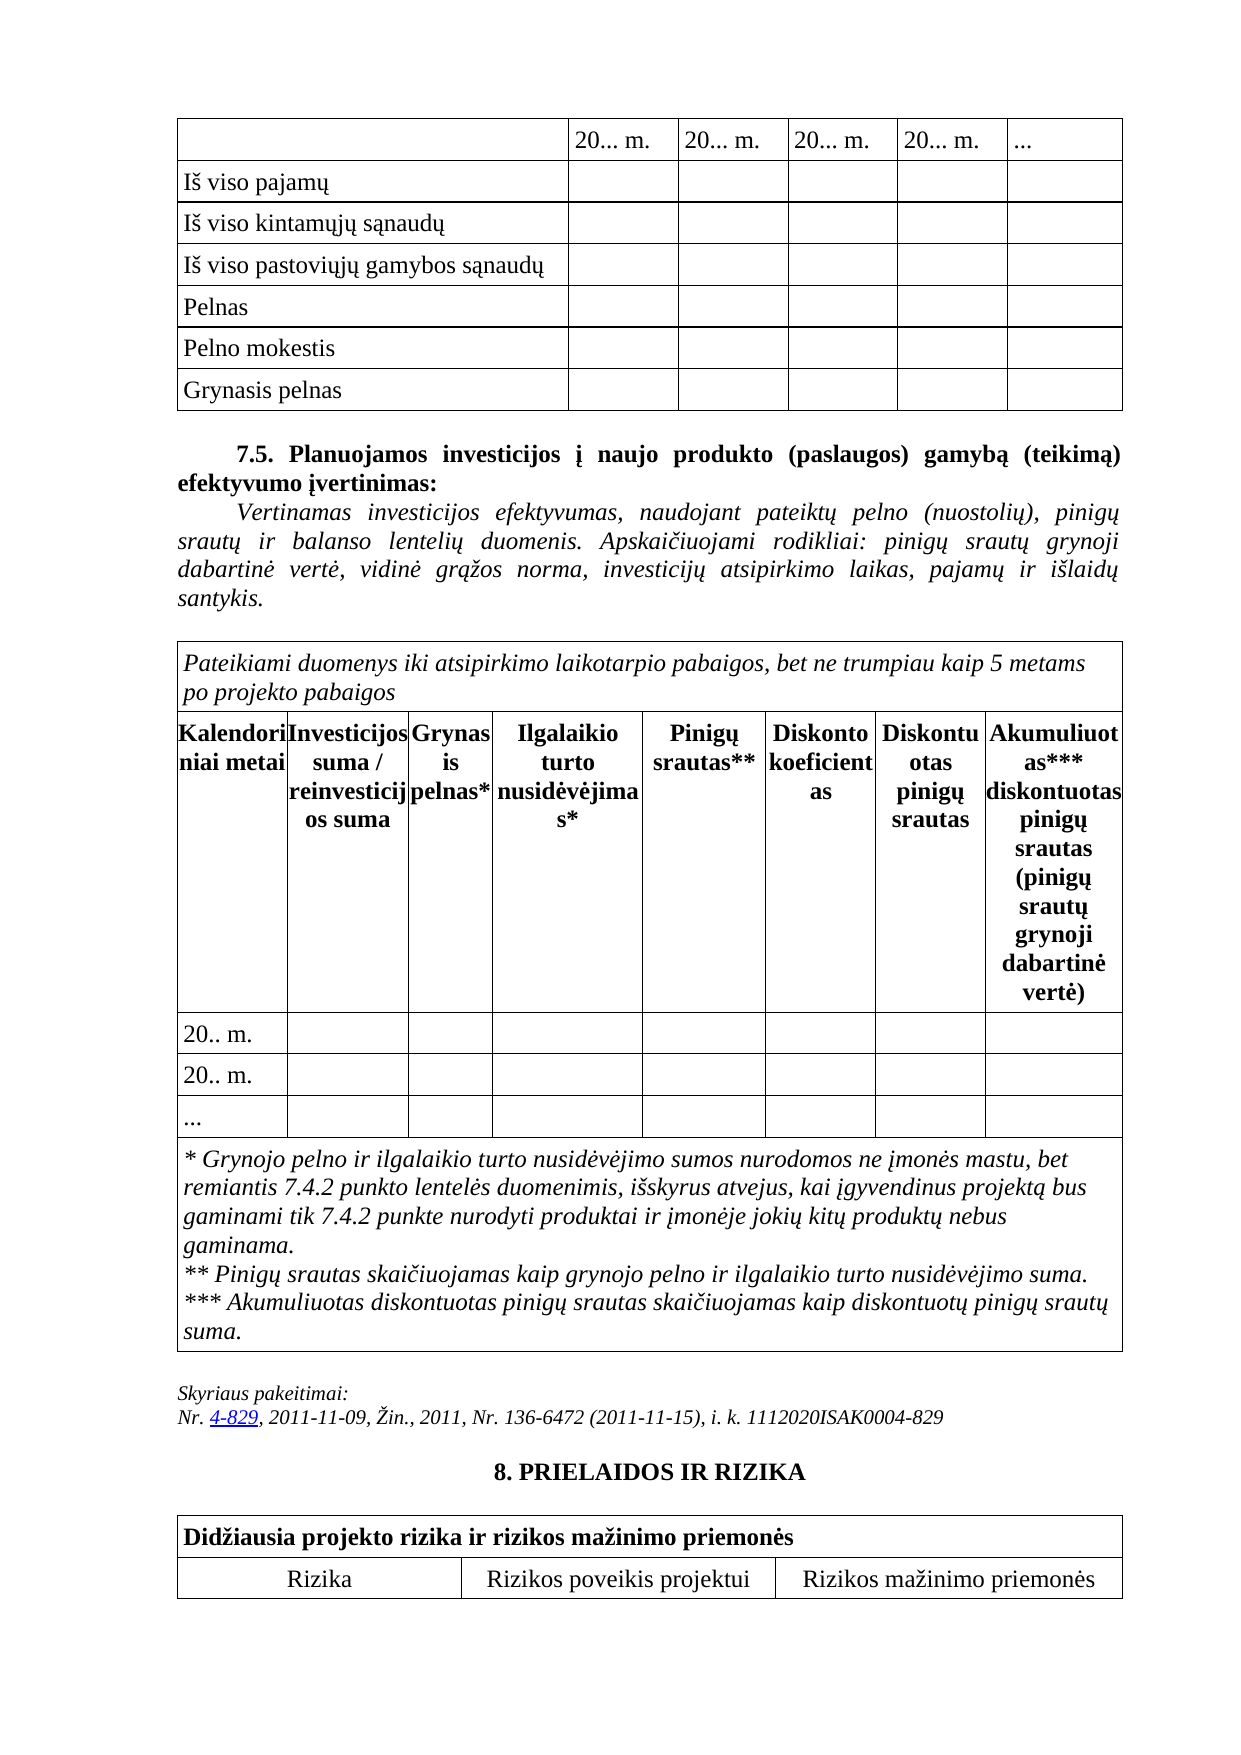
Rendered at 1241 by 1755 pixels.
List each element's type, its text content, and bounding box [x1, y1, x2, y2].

table_cell [898, 328, 1007, 368]
table_cell Rizika [178, 1558, 461, 1598]
table_cell Akumuliuotas*** diskontuotas pinigų srautas (pinigų srautų grynoji dabartinė vertė) [986, 712, 1122, 1012]
table_cell [679, 369, 788, 410]
text Skyriaus pakeitimai: [177, 1381, 1122, 1405]
table_cell [766, 1096, 875, 1137]
table_cell Diskonto koeficientas [766, 712, 875, 1012]
table_cell [569, 328, 678, 368]
table_cell [1008, 286, 1122, 326]
table_cell [898, 203, 1007, 243]
table_cell [409, 1054, 492, 1095]
table_cell [493, 1054, 642, 1095]
table_header [178, 119, 568, 160]
table_cell Iš viso pastoviųjų gamybos sąnaudų [178, 244, 568, 285]
table_cell [679, 328, 788, 368]
text 8. PRIELAIDOS IR RIZIKA [177, 1457, 1122, 1486]
table_header 20... m. [789, 119, 897, 160]
table_cell ... [178, 1096, 287, 1137]
table_header 20... m. [679, 119, 788, 160]
table_cell Ilgalaikio turto nusidėvėjimas* [493, 712, 642, 1012]
table_cell [789, 369, 897, 410]
table_header Pateikiami duomenys iki atsipirkimo laikotarpio pabaigos, bet ne trumpiau kaip 5 metams po projekto pabaigos [178, 642, 1122, 711]
table_cell [569, 203, 678, 243]
table_cell [493, 1096, 642, 1137]
table_cell * Grynojo pelno ir ilgalaikio turto nusidėvėjimo sumos nurodomos ne įmonės mastu, bet remiantis 7.4.2 punkto lentelės duomenimis, išskyrus atvejus, kai įgyvendinus projektą bus gaminami tik 7.4.2 punkte nurodyti produktai ir įmonėje jokių kitų produktų nebus gaminama. ** Pinigų srautas skaičiuojamas kaip grynojo pelno ir ilgalaikio turto nusidėvėjimo suma. *** Akumuliuotas diskontuotas pinigų srautas skaičiuojamas kaip diskontuotų pinigų srautų suma. [178, 1138, 1122, 1351]
table_cell Diskontuotas pinigų srautas [876, 712, 985, 1012]
table_cell Grynasis pelnas* [409, 712, 492, 1012]
table_cell 20.. m. [178, 1054, 287, 1095]
table_cell [1008, 369, 1122, 410]
table_cell [679, 161, 788, 201]
table_cell [789, 244, 897, 285]
text Vertinamas investicijos efektyvumas, naudojant pateiktų pelno (nuostolių), pinigų srautų ir balanso lentelių duomenis. Apskaičiuojami rodikliai: pinigų srautų grynoji dabartinė vertė, vidinė grąžos norma, investicijų atsipirkimo laikas, pajamų ir išlaidų santykis. [177, 497, 1122, 612]
table_cell [569, 244, 678, 285]
table_cell [288, 1096, 408, 1137]
table_cell Pelno mokestis [178, 328, 568, 368]
table_cell Rizikos poveikis projektui [462, 1558, 775, 1598]
table_cell [766, 1013, 875, 1053]
table_cell Pinigų srautas** [643, 712, 765, 1012]
table_cell [409, 1096, 492, 1137]
table_cell [409, 1013, 492, 1053]
table_cell [569, 161, 678, 201]
table_cell [1008, 328, 1122, 368]
table_cell [569, 286, 678, 326]
table_cell [1008, 244, 1122, 285]
table_cell [789, 286, 897, 326]
table_header ... [1008, 119, 1122, 160]
table_cell [1008, 203, 1122, 243]
table_cell Grynasis pelnas [178, 369, 568, 410]
table_cell Iš viso pajamų [178, 161, 568, 201]
table_cell [789, 203, 897, 243]
table_cell [679, 203, 788, 243]
table_cell 20.. m. [178, 1013, 287, 1053]
table_cell [288, 1013, 408, 1053]
table_cell Iš viso kintamųjų sąnaudų [178, 203, 568, 243]
text Nr. 4-829, 2011-11-09, Žin., 2011, Nr. 136-6472 (2011-11-15), i. k. 1112020ISAK0004-829 [177, 1405, 1122, 1429]
table_cell Investicijos suma / reinvesticijos suma [288, 712, 408, 1012]
table_header 20... m. [898, 119, 1007, 160]
table_cell [898, 244, 1007, 285]
table_cell [986, 1054, 1122, 1095]
table_cell [986, 1013, 1122, 1053]
table_cell [789, 161, 897, 201]
table_cell [643, 1054, 765, 1095]
table_cell [1008, 161, 1122, 201]
table_cell [288, 1054, 408, 1095]
table_cell [876, 1013, 985, 1053]
table_cell [986, 1096, 1122, 1137]
table_cell [643, 1096, 765, 1137]
table_cell Kalendoriniai metai [178, 712, 287, 1012]
table_cell [789, 328, 897, 368]
table_cell [679, 244, 788, 285]
table_header 20... m. [569, 119, 678, 160]
table_header Didžiausia projekto rizika ir rizikos mažinimo priemonės [178, 1516, 1122, 1557]
text 7.5. Planuojamos investicijos į naujo produkto (paslaugos) gamybą (teikimą) efektyvumo įvertinimas: [177, 439, 1122, 497]
table_cell [569, 369, 678, 410]
table_cell [876, 1054, 985, 1095]
table_cell Rizikos mažinimo priemonės [776, 1558, 1122, 1598]
table_cell [898, 286, 1007, 326]
table_cell [876, 1096, 985, 1137]
table_cell [493, 1013, 642, 1053]
table_cell Pelnas [178, 286, 568, 326]
table_cell [643, 1013, 765, 1053]
table_cell [898, 369, 1007, 410]
table_cell [898, 161, 1007, 201]
table_cell [679, 286, 788, 326]
table_cell [766, 1054, 875, 1095]
